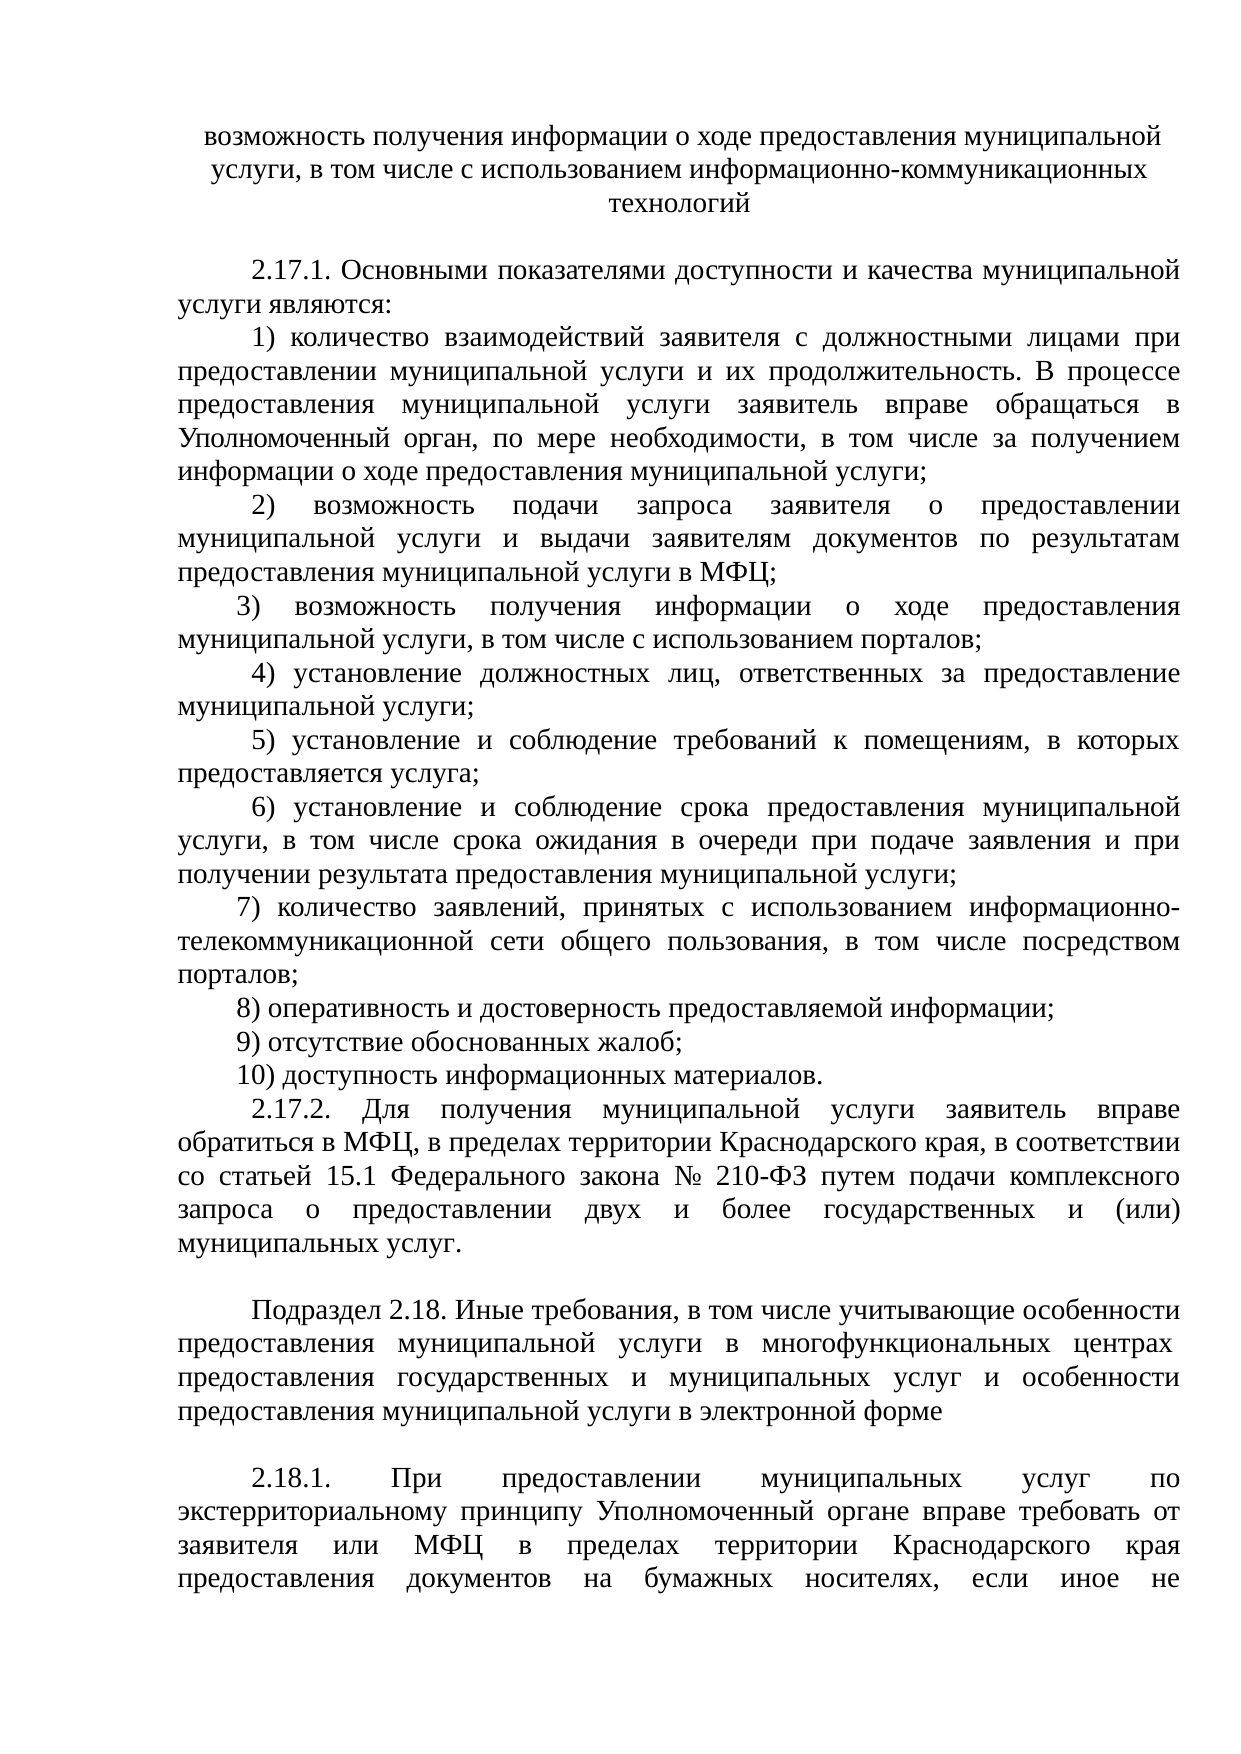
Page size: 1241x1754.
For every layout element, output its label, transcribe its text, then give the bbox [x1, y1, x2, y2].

text 7) количество заявлений, принятых с использованием информационно-телекоммуникационной сети общего пользования, в том числе посредством порталов; [177, 889, 1181, 990]
text 4) установление должностных лиц, ответственных за предоставление муниципальной услуги; [177, 655, 1181, 722]
text 6) установление и соблюдение срока предоставления муниципальной услуги, в том числе срока ожидания в очереди при подаче заявления и при получении результата предоставления муниципальной услуги; [177, 789, 1181, 889]
text Подраздел 2.18. Иные требования, в том числе учитывающие особенности предоставления муниципальной услуги в многофункциональных центрах предоставления государственных и муниципальных услуг и особенности предоставления муниципальной услуги в электронной форме [177, 1292, 1181, 1426]
text 3) возможность получения информации о ходе предоставления муниципальной услуги, в том числе с использованием порталов; [177, 588, 1181, 655]
text 1) количество взаимодействий заявителя с должностными лицами при предоставлении муниципальной услуги и их продолжительность. В процессе предоставления муниципальной услуги заявитель вправе обращаться в Уполномоченный орган, по мере необходимости, в том числе за получением информации о ходе предоставления муниципальной услуги; [177, 319, 1181, 487]
text 2.17.1. Основными показателями доступности и качества муниципальной услуги являются: [177, 252, 1181, 319]
text 2) возможность подачи запроса заявителя о предоставлении муниципальной услуги и выдачи заявителям документов по результатам предоставления муниципальной услуги в МФЦ; [177, 487, 1181, 588]
text 2.17.2. Для получения муниципальной услуги заявитель вправе обратиться в МФЦ, в пределах территории Краснодарского края, в соответствии со статьей 15.1 Федерального закона № 210-ФЗ путем подачи комплексного запроса о предоставлении двух и более государственных и (или) муниципальных услуг. [177, 1091, 1181, 1258]
text 10) доступность информационных материалов. [177, 1057, 1181, 1091]
text 2.18.1. При предоставлении муниципальных услуг по экстерриториальному принципу Уполномоченный органе вправе требовать от заявителя или МФЦ в пределах территории Краснодарского края предоставления документов на бумажных носителях, если иное не [177, 1460, 1181, 1594]
text 9) отсутствие обоснованных жалоб; [177, 1024, 1181, 1057]
subtitle возможность получения информации о ходе предоставления муниципальной услуги, в том числе с использованием информационно-коммуникационных технологий [177, 118, 1181, 219]
text 8) оперативность и достоверность предоставляемой информации; [177, 990, 1181, 1024]
text 5) установление и соблюдение требований к помещениям, в которых предоставляется услуга; [177, 722, 1181, 789]
